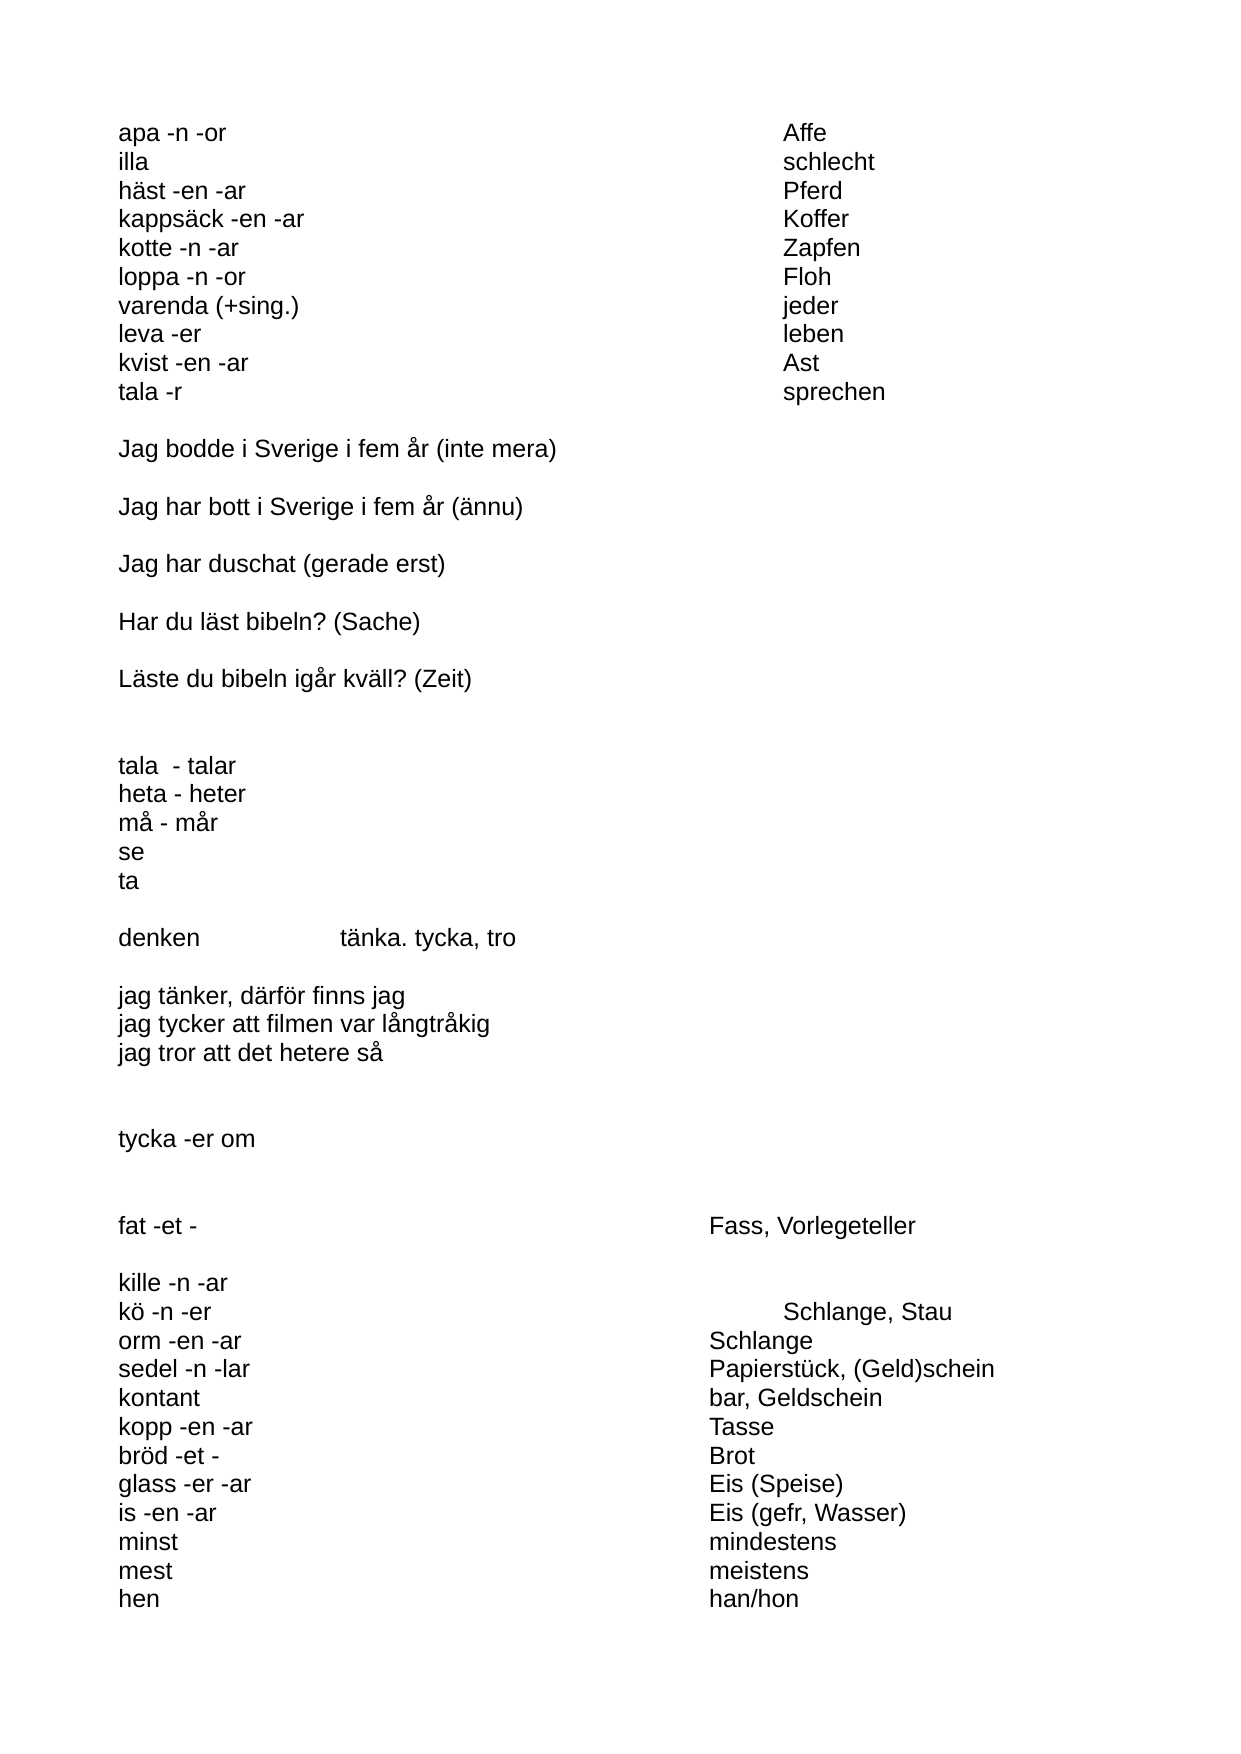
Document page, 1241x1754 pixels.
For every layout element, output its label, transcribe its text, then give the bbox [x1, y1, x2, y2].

text må - mår [118, 808, 1122, 837]
text loppa -n -or Floh [118, 262, 1122, 291]
text jag tror att det hetere så [118, 1038, 1122, 1067]
text is -en -ar Eis (gefr, Wasser) [118, 1498, 1122, 1527]
text kontant bar, Geldschein [118, 1383, 1122, 1412]
text bröd -et - Brot [118, 1441, 1122, 1469]
text Läste du bibeln igår kväll? (Zeit) [118, 664, 1122, 693]
text hen han/hon [118, 1584, 1122, 1613]
text kö -n -er Schlange, Stau [118, 1297, 1122, 1326]
text illa schlecht [118, 147, 1122, 176]
text denken tänka. tycka, tro [118, 923, 1122, 952]
text kopp -en -ar Tasse [118, 1412, 1122, 1441]
text tala -r sprechen [118, 377, 1122, 406]
text mest meistens [118, 1556, 1122, 1584]
text heta - heter [118, 779, 1122, 808]
text kille -n -ar [118, 1268, 1122, 1297]
text ta [118, 866, 1122, 894]
text häst -en -ar Pferd [118, 176, 1122, 204]
text kappsäck -en -ar Koffer [118, 204, 1122, 233]
text jag tänker, därför finns jag [118, 981, 1122, 1009]
text jag tycker att filmen var långtråkig [118, 1009, 1122, 1038]
text minst mindestens [118, 1527, 1122, 1556]
text tycka -er om [118, 1124, 1122, 1153]
text Jag bodde i Sverige i fem år (inte mera) [118, 434, 1122, 463]
text se [118, 837, 1122, 866]
text fat -et - Fass, Vorlegeteller [118, 1211, 1122, 1239]
text leva -er leben [118, 319, 1122, 348]
text Jag har duschat (gerade erst) [118, 549, 1122, 578]
text Jag har bott i Sverige i fem år (ännu) [118, 492, 1122, 521]
text glass -er -ar Eis (Speise) [118, 1469, 1122, 1498]
text orm -en -ar Schlange [118, 1326, 1122, 1354]
text kotte -n -ar Zapfen [118, 233, 1122, 262]
text sedel -n -lar Papierstück, (Geld)schein [118, 1354, 1122, 1383]
text apa -n -or Affe [118, 118, 1122, 147]
text kvist -en -ar Ast [118, 348, 1122, 377]
text varenda (+sing.) jeder [118, 291, 1122, 319]
text Har du läst bibeln? (Sache) [118, 607, 1122, 636]
text tala - talar [118, 751, 1122, 779]
